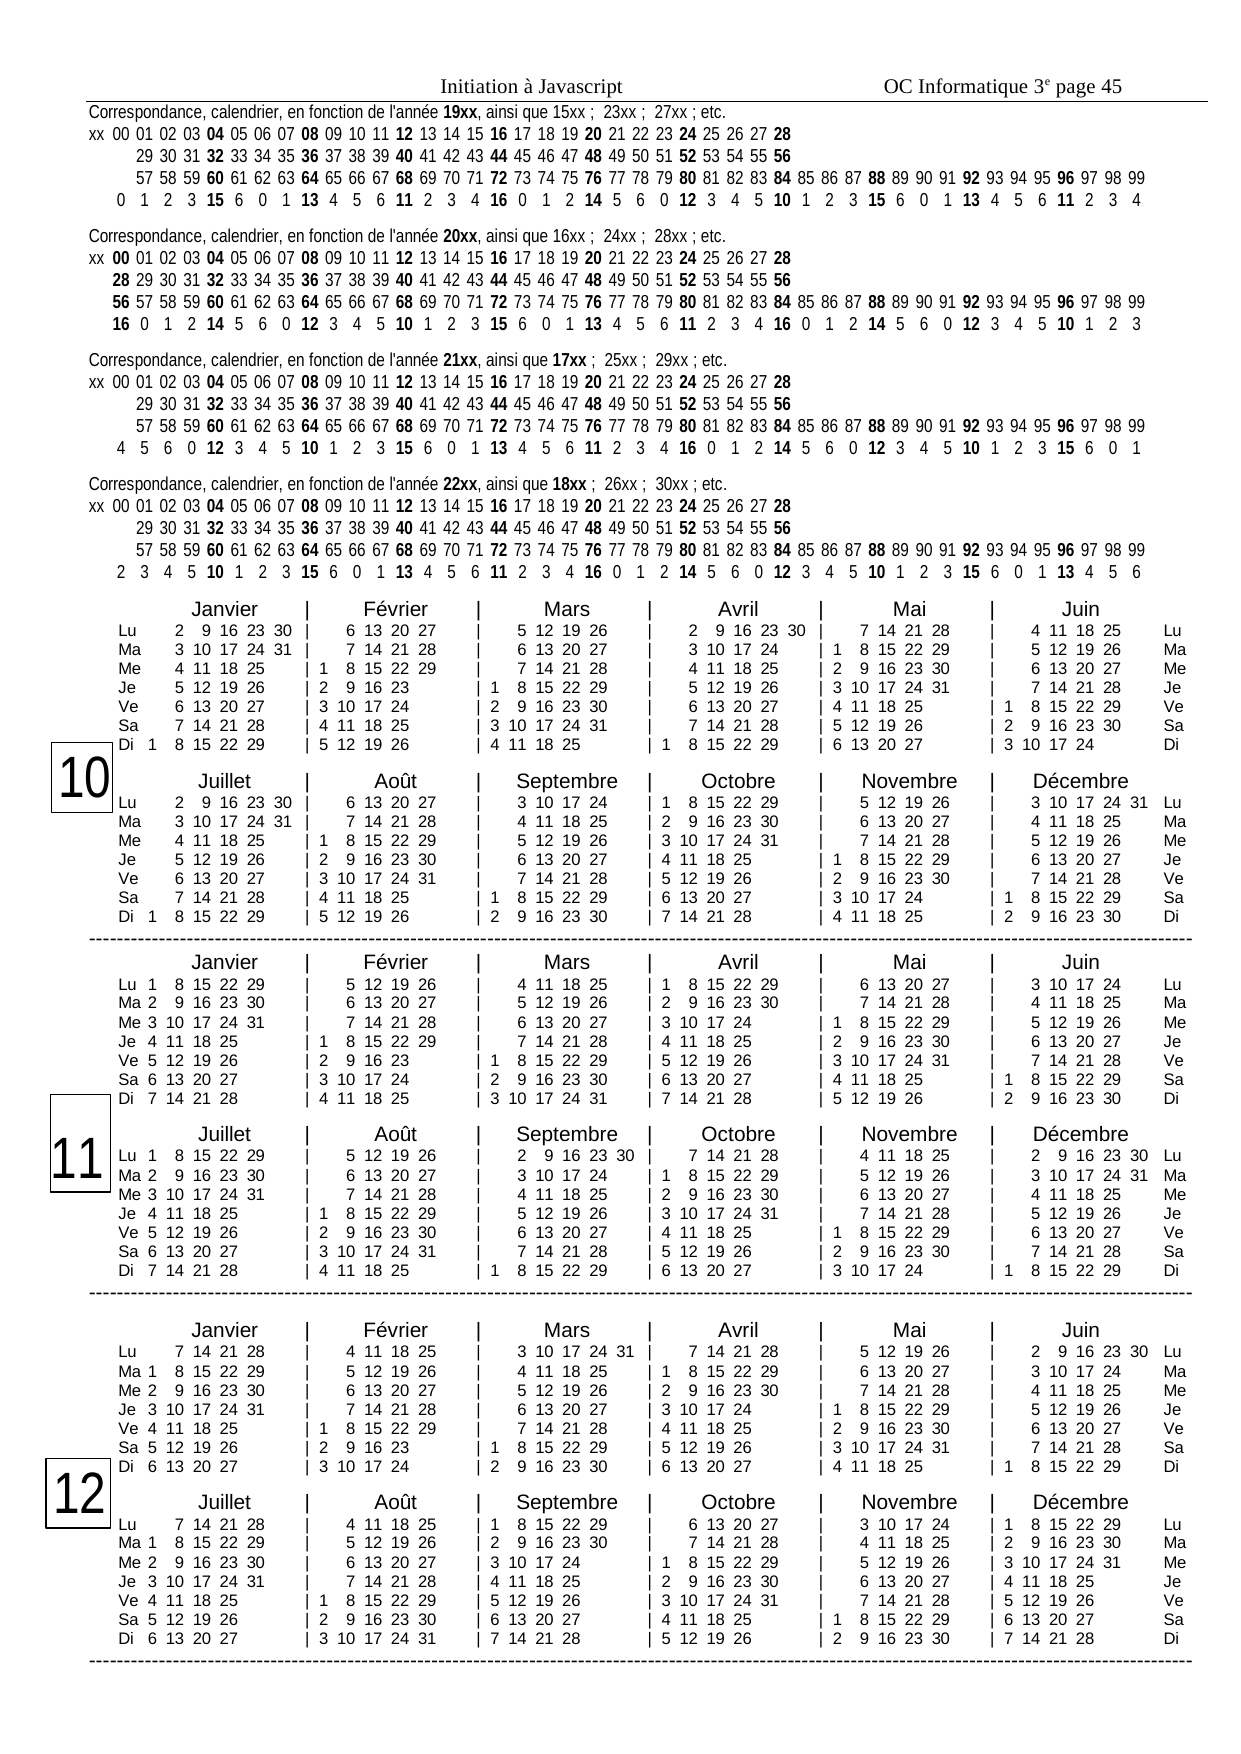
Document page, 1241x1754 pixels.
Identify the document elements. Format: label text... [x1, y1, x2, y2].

text Ve 6 13 20 27 | 3 10 17 24 31 | 7 14 21 28 | 5 12 19 26 | 2 9 16 23 30 | 7 14 21 28 Ve [88, 869, 1205, 888]
text Me 2 9 16 23 30 | 6 13 20 27 | 3 10 17 24 | 1 8 15 22 29 | 5 12 19 26 | 3 10 17 24 31 Me [88, 1552, 1205, 1572]
text Sa 7 14 21 28 | 4 11 18 25 | 1 8 15 22 29 | 6 13 20 27 | 3 10 17 24 | 1 8 15 22 29 Sa [88, 888, 1205, 907]
text Me 2 9 16 23 30 | 6 13 20 27 | 5 12 19 26 | 2 9 16 23 30 | 7 14 21 28 | 4 11 18 25 Me [88, 1381, 1205, 1399]
text Lu 2 9 16 23 30 | 6 13 20 27 | 3 10 17 24 | 1 8 15 22 29 | 5 12 19 26 | 3 10 17 24 31 Lu [113, 793, 1205, 812]
text 2 3 4 5 10 1 2 3 15 6 0 1 13 4 5 6 11 2 3 4 16 0 1 2 14 5 6 0 12 3 4 5 10 1 2 3 15 6 0 1 13 4 5 6 [88, 560, 1205, 582]
text Je 5 12 19 26 | 2 9 16 23 | 1 8 15 22 29 | 5 12 19 26 | 3 10 17 24 31 | 7 14 21 28 Je [88, 678, 1205, 697]
text Me 4 11 18 25 | 1 8 15 22 29 | 7 14 21 28 | 4 11 18 25 | 2 9 16 23 30 | 6 13 20 27 Me [88, 659, 1205, 678]
text Ve 4 11 18 25 | 1 8 15 22 29 | 5 12 19 26 | 3 10 17 24 31 | 7 14 21 28 | 5 12 19 26 Ve [88, 1591, 1205, 1610]
text Sa 6 13 20 27 | 3 10 17 24 | 2 9 16 23 30 | 6 13 20 27 | 4 11 18 25 | 1 8 15 22 29 Sa [88, 1070, 1205, 1089]
text xx 00 01 02 03 04 05 06 07 08 09 10 11 12 13 14 15 16 17 18 19 20 21 22 23 24 25 26 27 28 [88, 247, 1205, 269]
text Sa 7 14 21 28 | 4 11 18 25 | 3 10 17 24 31 | 7 14 21 28 | 5 12 19 26 | 2 9 16 23 30 Sa [88, 716, 1205, 735]
text Je 5 12 19 26 | 2 9 16 23 30 | 6 13 20 27 | 4 11 18 25 | 1 8 15 22 29 | 6 13 20 27 Je [88, 850, 1205, 869]
text Je 3 10 17 24 31 | 7 14 21 28 | 4 11 18 25 | 2 9 16 23 30 | 6 13 20 27 | 4 11 18 25 Je [88, 1572, 1205, 1591]
text Ma 3 10 17 24 31 | 7 14 21 28 | 4 11 18 25 | 2 9 16 23 30 | 6 13 20 27 | 4 11 18 25 Ma [88, 812, 1205, 831]
text Je 4 11 18 25 | 1 8 15 22 29 | 5 12 19 26 | 3 10 17 24 31 | 7 14 21 28 | 5 12 19 26 Je [88, 1203, 1205, 1223]
text xx 00 01 02 03 04 05 06 07 08 09 10 11 12 13 14 15 16 17 18 19 20 21 22 23 24 25 26 27 28 [88, 494, 1205, 516]
text xx 00 01 02 03 04 05 06 07 08 09 10 11 12 13 14 15 16 17 18 19 20 21 22 23 24 25 26 27 28 [88, 123, 1205, 145]
text Ve 4 11 18 25 | 1 8 15 22 29 | 7 14 21 28 | 4 11 18 25 | 2 9 16 23 30 | 6 13 20 27 Ve [88, 1419, 1205, 1438]
text 4 5 6 0 12 3 4 5 10 1 2 3 15 6 0 1 13 4 5 6 11 2 3 4 16 0 1 2 14 5 6 0 12 3 4 5 10 1 2 3 15 6 0 1 [88, 436, 1205, 458]
text 29 30 31 32 33 34 35 36 37 38 39 40 41 42 43 44 45 46 47 48 49 50 51 52 53 54 55 56 [88, 392, 1205, 414]
text Juillet | Août | Septembre | Octobre | Novembre | Décembre [113, 769, 1205, 793]
text Je 3 10 17 24 31 | 7 14 21 28 | 6 13 20 27 | 3 10 17 24 | 1 8 15 22 29 | 5 12 19 26 Je [88, 1399, 1205, 1419]
text 56 57 58 59 60 61 62 63 64 65 66 67 68 69 70 71 72 73 74 75 76 77 78 79 80 81 82 83 84 85 86 87 88 89 90 91 92 93 94 95 96 97 98 99 [88, 291, 1205, 313]
text Ma 2 9 16 23 30 | 6 13 20 27 | 3 10 17 24 | 1 8 15 22 29 | 5 12 19 26 | 3 10 17 24 31 Ma [111, 1165, 1205, 1184]
text Ve 5 12 19 26 | 2 9 16 23 30 | 6 13 20 27 | 4 11 18 25 | 1 8 15 22 29 | 6 13 20 27 Ve [88, 1223, 1205, 1242]
text 57 58 59 60 61 62 63 64 65 66 67 68 69 70 71 72 73 74 75 76 77 78 79 80 81 82 83 84 85 86 87 88 89 90 91 92 93 94 95 96 97 98 99 [88, 538, 1205, 560]
text Correspondance, calendrier, en fonction de l'année 19xx, ainsi que 15xx ; 23xx ; 27xx ; etc. [88, 102, 1205, 123]
text Ma 2 9 16 23 30 | 6 13 20 27 | 5 12 19 26 | 2 9 16 23 30 | 7 14 21 28 | 4 11 18 25 Ma [88, 993, 1205, 1012]
text Di 6 13 20 27 | 3 10 17 24 | 2 9 16 23 30 | 6 13 20 27 | 4 11 18 25 | 1 8 15 22 29 Di [88, 1457, 1205, 1476]
text Correspondance, calendrier, en fonction de l'année 22xx, ainsi que 18xx ; 26xx ; 30xx ; etc. [88, 472, 1205, 494]
text Juillet | Août | Septembre | Octobre | Novembre | Décembre [111, 1122, 1205, 1146]
text xx 00 01 02 03 04 05 06 07 08 09 10 11 12 13 14 15 16 17 18 19 20 21 22 23 24 25 26 27 28 [88, 371, 1205, 392]
text Di 7 14 21 28 | 4 11 18 25 | 3 10 17 24 31 | 7 14 21 28 | 5 12 19 26 | 2 9 16 23 30 Di [88, 1089, 1205, 1108]
text 16 0 1 2 14 5 6 0 12 3 4 5 10 1 2 3 15 6 0 1 13 4 5 6 11 2 3 4 16 0 1 2 14 5 6 0 12 3 4 5 10 1 2 3 [88, 313, 1205, 334]
text 0 1 2 3 15 6 0 1 13 4 5 6 11 2 3 4 16 0 1 2 14 5 6 0 12 3 4 5 10 1 2 3 15 6 0 1 13 4 5 6 11 2 3 4 [88, 189, 1205, 211]
text Ve 6 13 20 27 | 3 10 17 24 | 2 9 16 23 30 | 6 13 20 27 | 4 11 18 25 | 1 8 15 22 29 Ve [88, 697, 1205, 716]
text Lu 2 9 16 23 30 | 6 13 20 27 | 5 12 19 26 | 2 9 16 23 30 | 7 14 21 28 | 4 11 18 25 Lu [88, 621, 1205, 640]
text Lu 7 14 21 28 | 4 11 18 25 | 3 10 17 24 31 | 7 14 21 28 | 5 12 19 26 | 2 9 16 23 30 Lu [88, 1342, 1205, 1361]
text Di 6 13 20 27 | 3 10 17 24 31 | 7 14 21 28 | 5 12 19 26 | 2 9 16 23 30 | 7 14 21 28 Di [88, 1629, 1205, 1648]
text 57 58 59 60 61 62 63 64 65 66 67 68 69 70 71 72 73 74 75 76 77 78 79 80 81 82 83 84 85 86 87 88 89 90 91 92 93 94 95 96 97 98 99 [88, 167, 1205, 189]
text Di 7 14 21 28 | 4 11 18 25 | 1 8 15 22 29 | 6 13 20 27 | 3 10 17 24 | 1 8 15 22 29 Di [88, 1261, 1205, 1280]
text Di 1 8 15 22 29 | 5 12 19 26 | 4 11 18 25 | 1 8 15 22 29 | 6 13 20 27 | 3 10 17 24 Di [88, 735, 1205, 754]
text Sa 5 12 19 26 | 2 9 16 23 30 | 6 13 20 27 | 4 11 18 25 | 1 8 15 22 29 | 6 13 20 27 Sa [88, 1610, 1205, 1629]
text Me 3 10 17 24 31 | 7 14 21 28 | 4 11 18 25 | 2 9 16 23 30 | 6 13 20 27 | 4 11 18 25 Me [88, 1184, 1205, 1203]
text Janvier | Février | Mars | Avril | Mai | Juin [88, 950, 1205, 974]
text Correspondance, calendrier, en fonction de l'année 20xx, ainsi que 16xx ; 24xx ; 28xx ; etc. [88, 225, 1205, 247]
text 57 58 59 60 61 62 63 64 65 66 67 68 69 70 71 72 73 74 75 76 77 78 79 80 81 82 83 84 85 86 87 88 89 90 91 92 93 94 95 96 97 98 99 [88, 414, 1205, 436]
text Me 4 11 18 25 | 1 8 15 22 29 | 5 12 19 26 | 3 10 17 24 31 | 7 14 21 28 | 5 12 19 26 Me [88, 831, 1205, 850]
text Sa 5 12 19 26 | 2 9 16 23 | 1 8 15 22 29 | 5 12 19 26 | 3 10 17 24 31 | 7 14 21 28 Sa [88, 1438, 1205, 1457]
text Di 1 8 15 22 29 | 5 12 19 26 | 2 9 16 23 30 | 7 14 21 28 | 4 11 18 25 | 2 9 16 23 30 Di [88, 907, 1205, 926]
text Ve 5 12 19 26 | 2 9 16 23 | 1 8 15 22 29 | 5 12 19 26 | 3 10 17 24 31 | 7 14 21 28 Ve [88, 1051, 1205, 1070]
text 28 29 30 31 32 33 34 35 36 37 38 39 40 41 42 43 44 45 46 47 48 49 50 51 52 53 54 55 56 [88, 269, 1205, 291]
text 29 30 31 32 33 34 35 36 37 38 39 40 41 42 43 44 45 46 47 48 49 50 51 52 53 54 55 56 [88, 516, 1205, 538]
text Lu 1 8 15 22 29 | 5 12 19 26 | 4 11 18 25 | 1 8 15 22 29 | 6 13 20 27 | 3 10 17 24 Lu [88, 974, 1205, 993]
text -------------------------------------------------------------------------------------------------------------------------------------------------------------- [88, 1280, 1205, 1304]
text Ma 1 8 15 22 29 | 5 12 19 26 | 2 9 16 23 30 | 7 14 21 28 | 4 11 18 25 | 2 9 16 23 30 Ma [88, 1533, 1205, 1552]
text Juillet | Août | Septembre | Octobre | Novembre | Décembre [111, 1490, 1205, 1514]
text Lu 7 14 21 28 | 4 11 18 25 | 1 8 15 22 29 | 6 13 20 27 | 3 10 17 24 | 1 8 15 22 29 Lu [88, 1514, 1205, 1533]
text Correspondance, calendrier, en fonction de l'année 21xx, ainsi que 17xx ; 25xx ; 29xx ; etc. [88, 348, 1205, 371]
text -------------------------------------------------------------------------------------------------------------------------------------------------------------- [88, 926, 1205, 950]
text Ma 1 8 15 22 29 | 5 12 19 26 | 4 11 18 25 | 1 8 15 22 29 | 6 13 20 27 | 3 10 17 24 Ma [88, 1361, 1205, 1381]
text Sa 6 13 20 27 | 3 10 17 24 31 | 7 14 21 28 | 5 12 19 26 | 2 9 16 23 30 | 7 14 21 28 Sa [88, 1242, 1205, 1261]
text Je 4 11 18 25 | 1 8 15 22 29 | 7 14 21 28 | 4 11 18 25 | 2 9 16 23 30 | 6 13 20 27 Je [88, 1032, 1205, 1051]
text Janvier | Février | Mars | Avril | Mai | Juin [88, 597, 1205, 621]
text Janvier | Février | Mars | Avril | Mai | Juin [88, 1318, 1205, 1342]
text 29 30 31 32 33 34 35 36 37 38 39 40 41 42 43 44 45 46 47 48 49 50 51 52 53 54 55 56 [88, 145, 1205, 167]
text -------------------------------------------------------------------------------------------------------------------------------------------------------------- [88, 1648, 1205, 1672]
text Lu 1 8 15 22 29 | 5 12 19 26 | 2 9 16 23 30 | 7 14 21 28 | 4 11 18 25 | 2 9 16 23 30 Lu [111, 1146, 1205, 1165]
text Ma 3 10 17 24 31 | 7 14 21 28 | 6 13 20 27 | 3 10 17 24 | 1 8 15 22 29 | 5 12 19 26 Ma [88, 640, 1205, 659]
text Me 3 10 17 24 31 | 7 14 21 28 | 6 13 20 27 | 3 10 17 24 | 1 8 15 22 29 | 5 12 19 26 Me [88, 1012, 1205, 1032]
